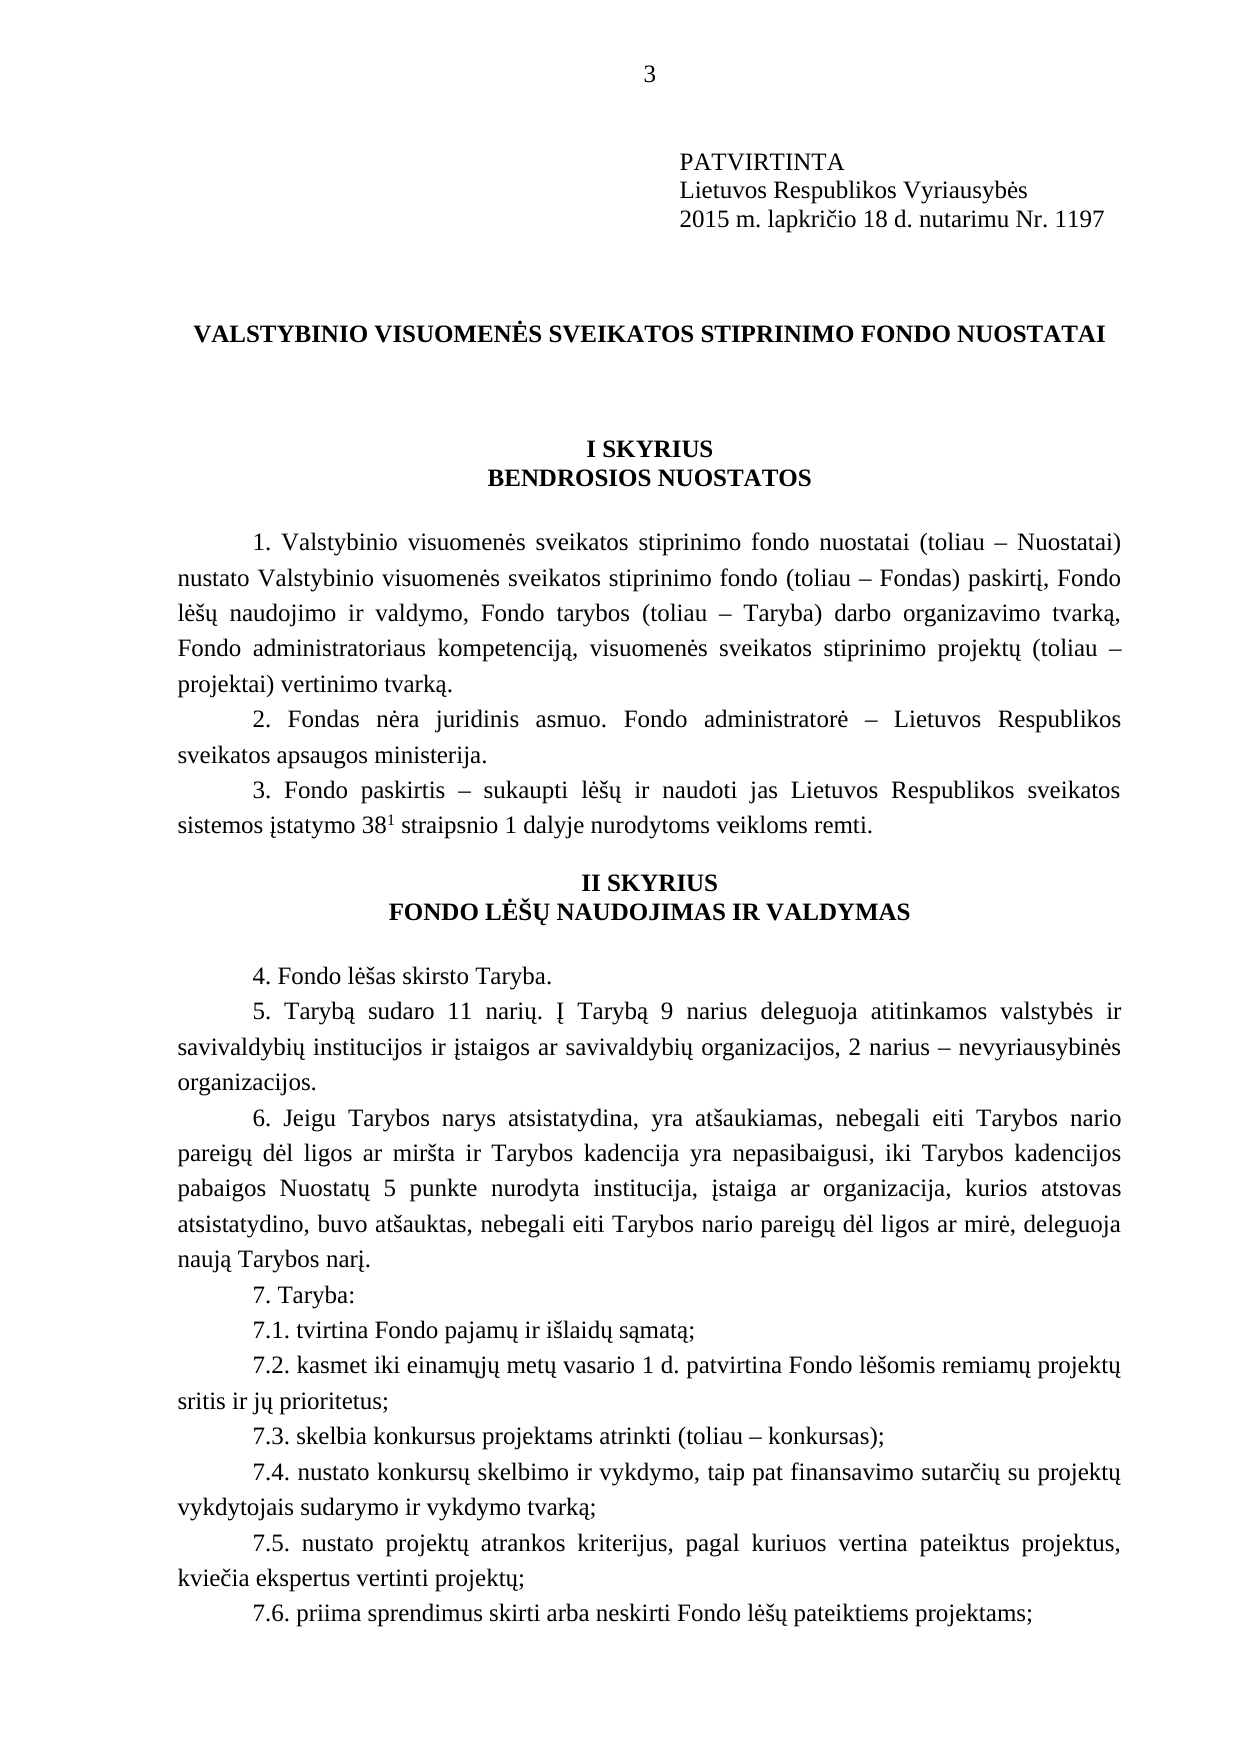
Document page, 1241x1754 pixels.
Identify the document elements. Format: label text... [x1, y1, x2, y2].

text 7.2. kasmet iki einamųjų metų vasario 1 d. patvirtina Fondo lėšomis remiamų projektų sritis ir jų prioritetus; [177, 1344, 1122, 1415]
text 1. Valstybinio visuomenės sveikatos stiprinimo fondo nuostatai (toliau – Nuostatai) nustato Valstybinio visuomenės sveikatos stiprinimo fondo (toliau – Fondas) paskirtį, Fondo lėšų naudojimo ir valdymo, Fondo tarybos (toliau – Taryba) darbo organizavimo tvarką, Fondo administratoriaus kompetenciją, visuomenės sveikatos stiprinimo projektų (toliau – projektai) vertinimo tvarką. [177, 521, 1122, 698]
text II SKYRIUS [177, 868, 1122, 897]
text FONDO LĖŠŲ NAUDOJIMAS IR VALDYMAS [177, 897, 1122, 926]
text 7.3. skelbia konkursus projektams atrinkti (toliau – konkursas); [177, 1415, 1122, 1450]
text 4. Fondo lėšas skirsto Taryba. [177, 954, 1122, 990]
text 7. Taryba: [177, 1273, 1122, 1308]
text 7.5. nustato projektų atrankos kriterijus, pagal kuriuos vertina pateiktus projektus, kviečia ekspertus vertinti projektų; [177, 1521, 1122, 1592]
text BENDROSIOS NUOSTATOS [177, 463, 1122, 492]
text VALSTYBINIO VISUOMENĖS SVEIKATOS STIPRINIMO FONDO NUOSTATAI [177, 319, 1122, 348]
text PATVIRTINTA Lietuvos Respublikos Vyriausybės 2015 m. lapkričio 18 d. nutarimu Nr. 1197 [679, 147, 1122, 233]
text I SKYRIUS [177, 434, 1122, 463]
text 5. Tarybą sudaro 11 narių. Į Tarybą 9 narius deleguoja atitinkamos valstybės ir savivaldybių institucijos ir įstaigos ar savivaldybių organizacijos, 2 narius – nevyriausybinės organizacijos. [177, 990, 1122, 1096]
text 3. Fondo paskirtis – sukaupti lėšų ir naudoti jas Lietuvos Respublikos sveikatos sistemos įstatymo 381 straipsnio 1 dalyje nurodytoms veikloms remti. [177, 768, 1122, 839]
text 7.6. priima sprendimus skirti arba neskirti Fondo lėšų pateiktiems projektams; [177, 1592, 1122, 1627]
text 7.1. tvirtina Fondo pajamų ir išlaidų sąmatą; [177, 1308, 1122, 1344]
text 2. Fondas nėra juridinis asmuo. Fondo administratorė – Lietuvos Respublikos sveikatos apsaugos ministerija. [177, 698, 1122, 768]
text 6. Jeigu Tarybos narys atsistatydina, yra atšaukiamas, nebegali eiti Tarybos nario pareigų dėl ligos ar miršta ir Tarybos kadencija yra nepasibaigusi, iki Tarybos kadencijos pabaigos Nuostatų 5 punkte nurodyta institucija, įstaiga ar organizacija, kurios atstovas atsistatydino, buvo atšauktas, nebegali eiti Tarybos nario pareigų dėl ligos ar mirė, deleguoja naują Tarybos narį. [177, 1096, 1122, 1273]
text 7.4. nustato konkursų skelbimo ir vykdymo, taip pat finansavimo sutarčių su projektų vykdytojais sudarymo ir vykdymo tvarką; [177, 1450, 1122, 1521]
